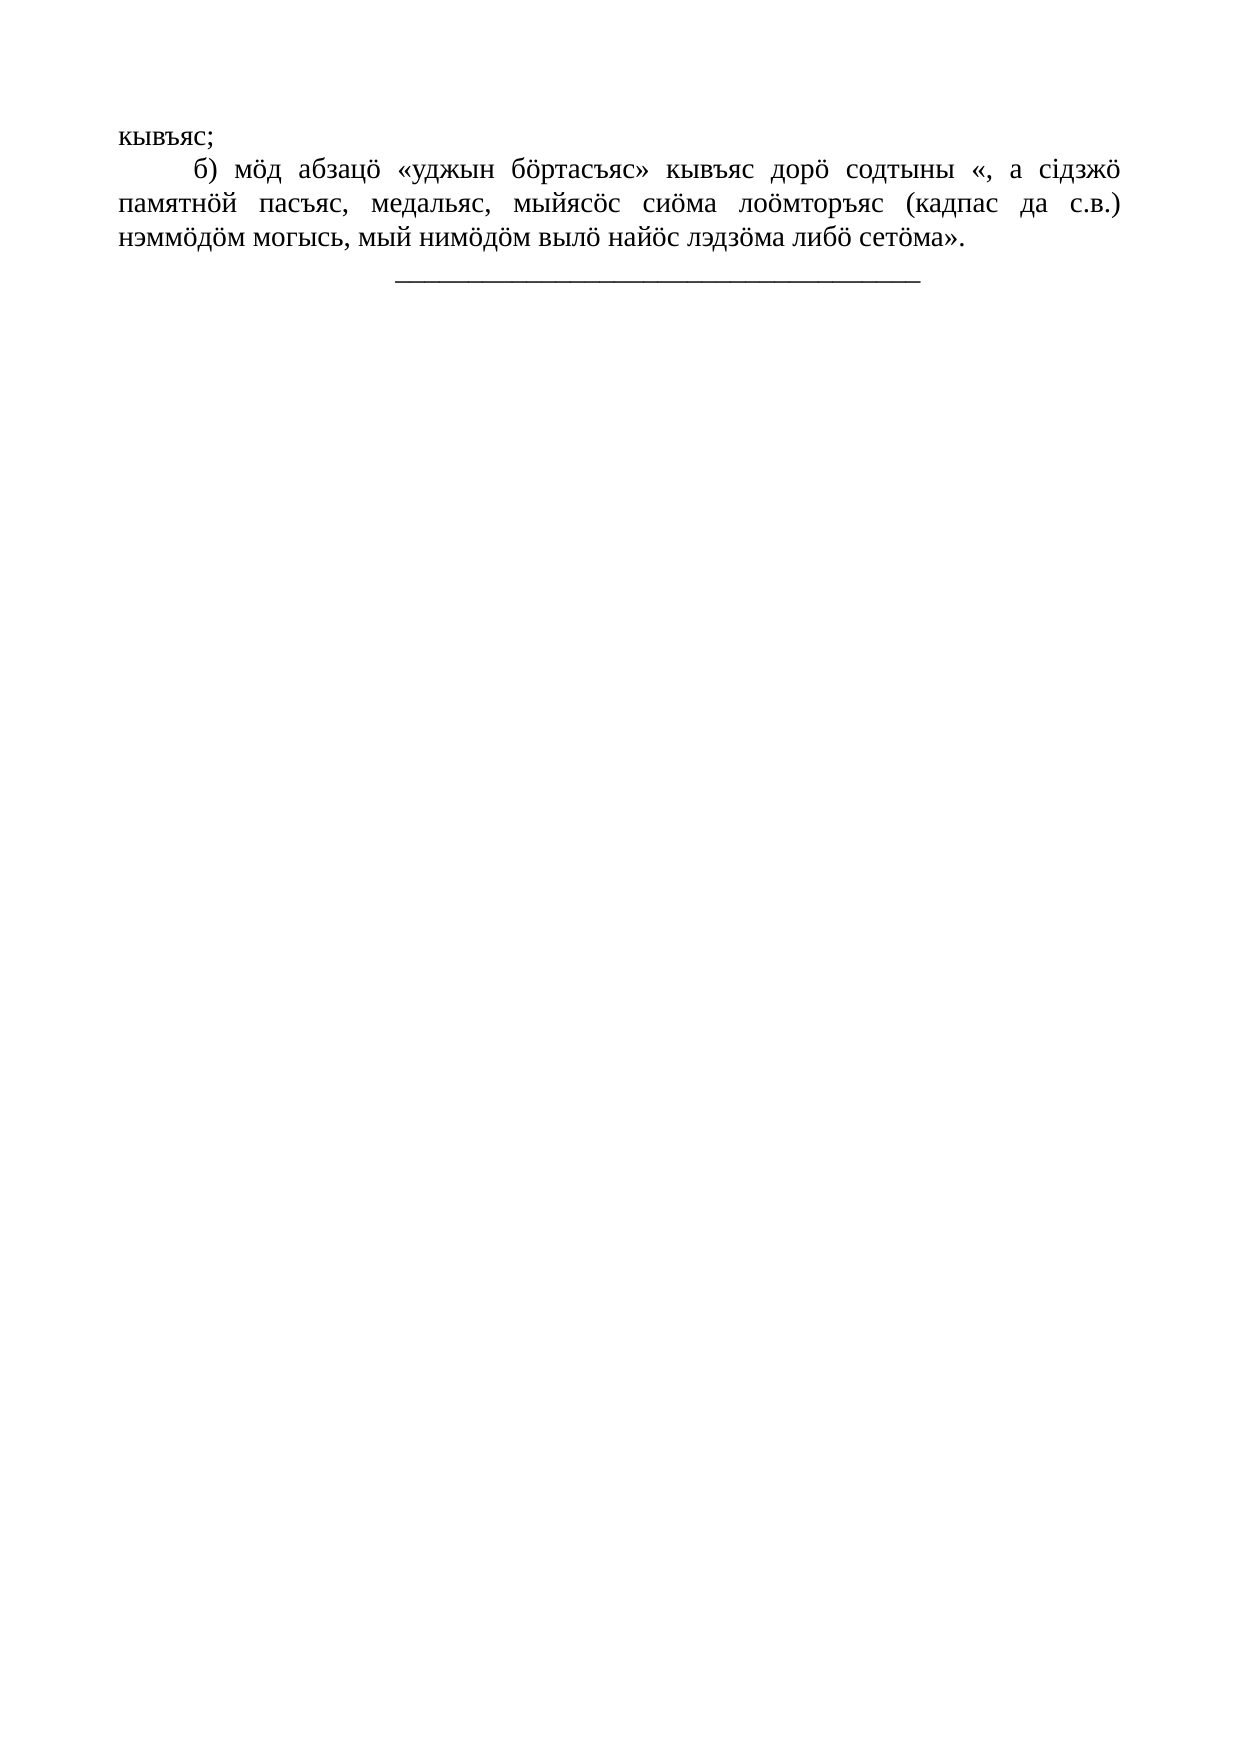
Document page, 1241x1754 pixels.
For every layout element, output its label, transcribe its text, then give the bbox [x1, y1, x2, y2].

text б) мӧд абзацӧ «уджын бӧртасъяс» кывъяс дорӧ содтыны «, а сідзжӧ памятнӧй пасъяс, медальяс, мыйясӧс сиӧма лоӧмторъяс (кадпас да с.в.) нэммӧдӧм могысь, мый нимӧдӧм вылӧ найӧс лэдзӧма либӧ сетӧма». [118, 152, 1122, 252]
text кывъяс; [118, 118, 1122, 152]
text ____________________________________ [118, 252, 1122, 286]
